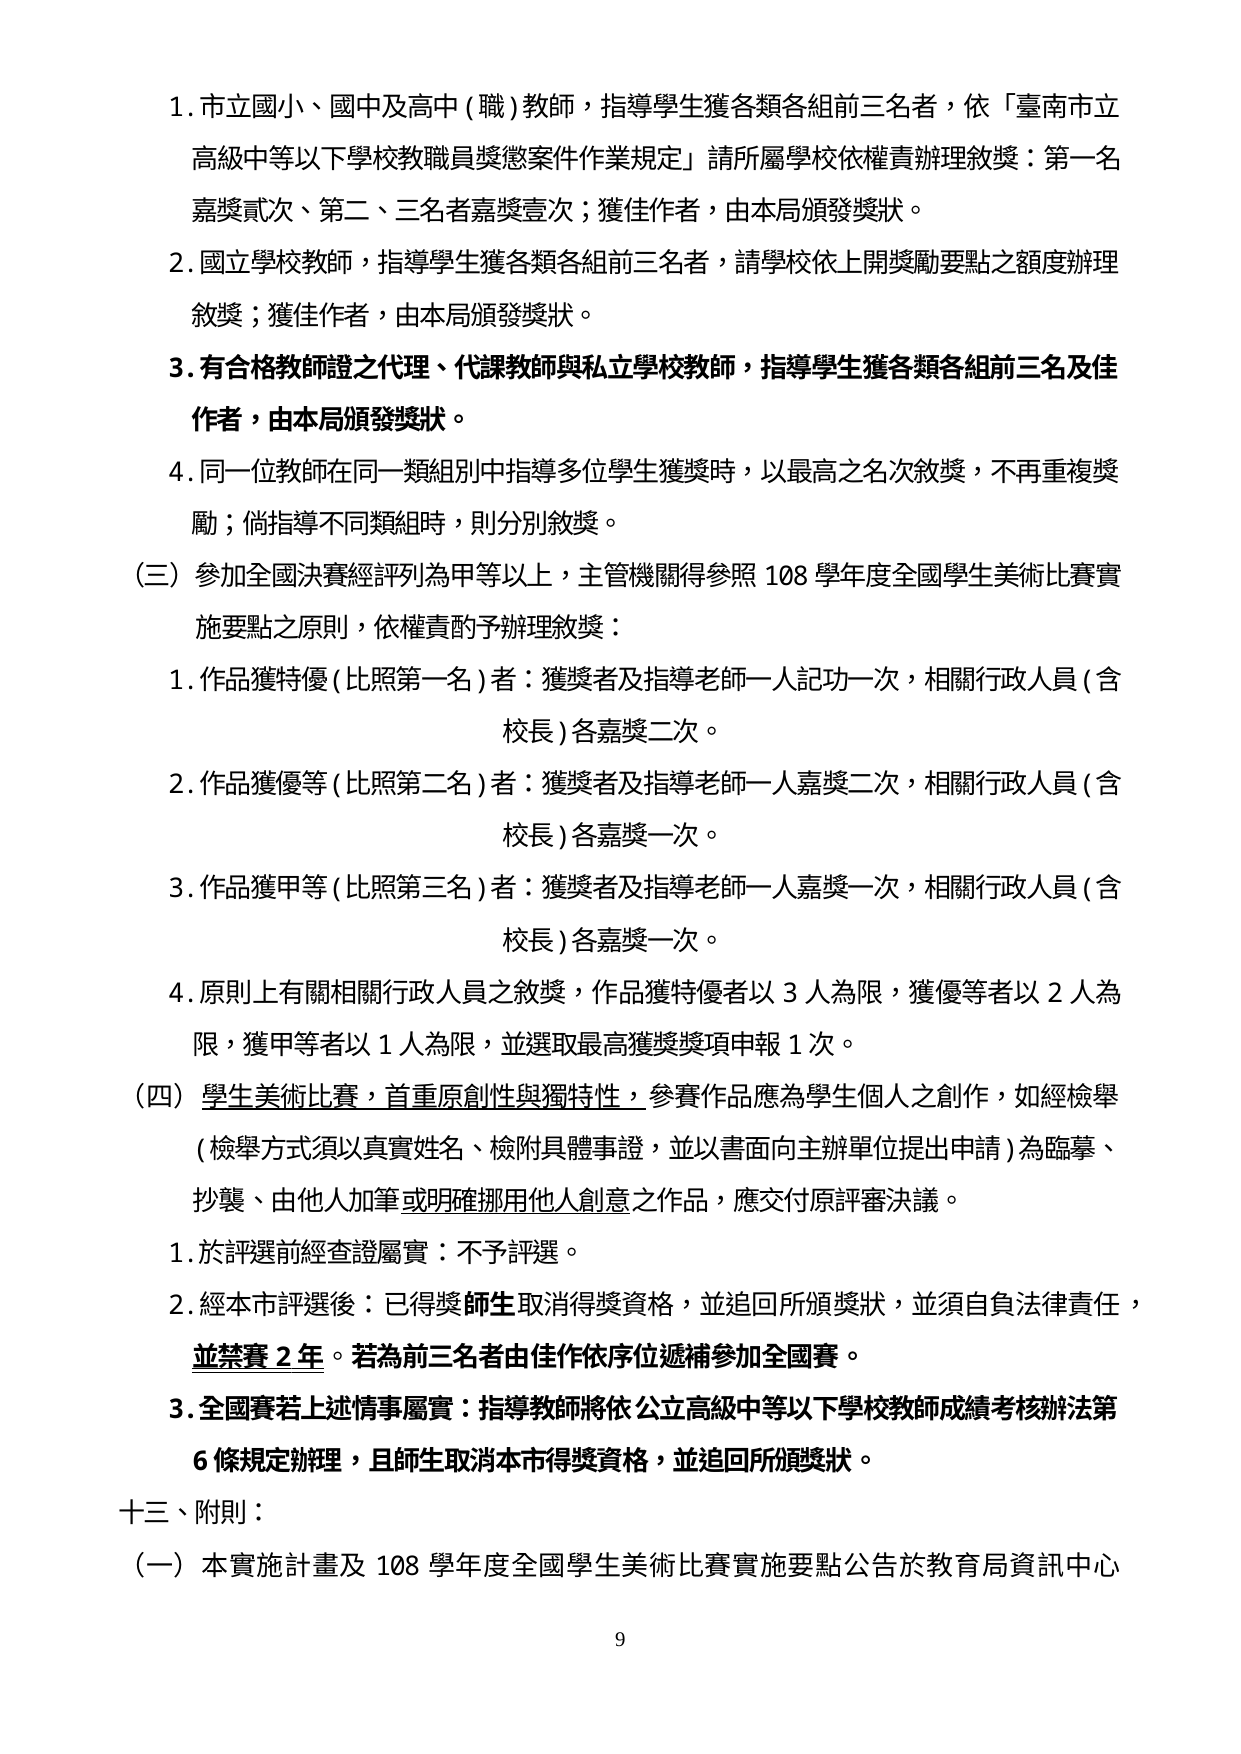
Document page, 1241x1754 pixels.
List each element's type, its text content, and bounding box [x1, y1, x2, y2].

text 3.全國賽若上述情事屬實：指導教師將依公立高級中等以下學校教師成績考核辦法第6條規定辦理，且師生取消本市得獎資格，並追回所頒獎狀。 [168, 1377, 1122, 1481]
text （四）學生美術比賽，首重原創性與獨特性，參賽作品應為學生個人之創作，如經檢舉(檢舉方式須以真實姓名、檢附具體事證，並以書面向主辦單位提出申請)為臨摹、抄襲、由他人加筆或明確挪用他人創意之作品，應交付原評審決議。 [118, 1064, 1122, 1221]
text （一）本實施計畫及108學年度全國學生美術比賽實施要點公告於教育局資訊中心 [118, 1533, 1122, 1585]
text 1.作品獲特優(比照第一名)者：獲獎者及指導老師一人記功一次，相關行政人員(含校長)各嘉獎二次。 [168, 648, 1122, 752]
text 2.國立學校教師，指導學生獲各類各組前三名者，請學校依上開獎勵要點之額度辦理敘獎；獲佳作者，由本局頒發獎狀。 [168, 231, 1122, 335]
text 3.有合格教師證之代理、代課教師與私立學校教師，指導學生獲各類各組前三名及佳作者，由本局頒發獎狀。 [168, 335, 1122, 439]
text 十三、附則： [118, 1481, 1122, 1533]
text 1.於評選前經查證屬實：不予評選。 [168, 1221, 1122, 1273]
text 2.作品獲優等(比照第二名)者：獲獎者及指導老師一人嘉獎二次，相關行政人員(含校長)各嘉獎一次。 [168, 752, 1122, 856]
text （三）參加全國決賽經評列為甲等以上，主管機關得參照108學年度全國學生美術比賽實施要點之原則，依權責酌予辦理敘獎： [118, 544, 1122, 648]
text 4.同一位教師在同一類組別中指導多位學生獲獎時，以最高之名次敘獎，不再重複獎勵；倘指導不同類組時，則分別敘獎。 [168, 439, 1122, 544]
text 2.經本市評選後：已得獎師生取消得獎資格，並追回所頒獎狀，並須自負法律責任，並禁賽2年。若為前三名者由佳作依序位遞補參加全國賽。 [168, 1273, 1122, 1377]
text 4.原則上有關相關行政人員之敘獎，作品獲特優者以3人為限，獲優等者以2人為限，獲甲等者以1人為限，並選取最高獲獎獎項申報1次。 [168, 960, 1122, 1064]
text 3.作品獲甲等(比照第三名)者：獲獎者及指導老師一人嘉獎一次，相關行政人員(含校長)各嘉獎一次。 [168, 856, 1122, 960]
text 1.市立國小、國中及高中(職)教師，指導學生獲各類各組前三名者，依「臺南市立高級中等以下學校教職員獎懲案件作業規定」請所屬學校依權責辦理敘獎：第一名嘉獎貳次、第二、三名者嘉獎壹次；獲佳作者，由本局頒發獎狀。 [168, 75, 1122, 231]
